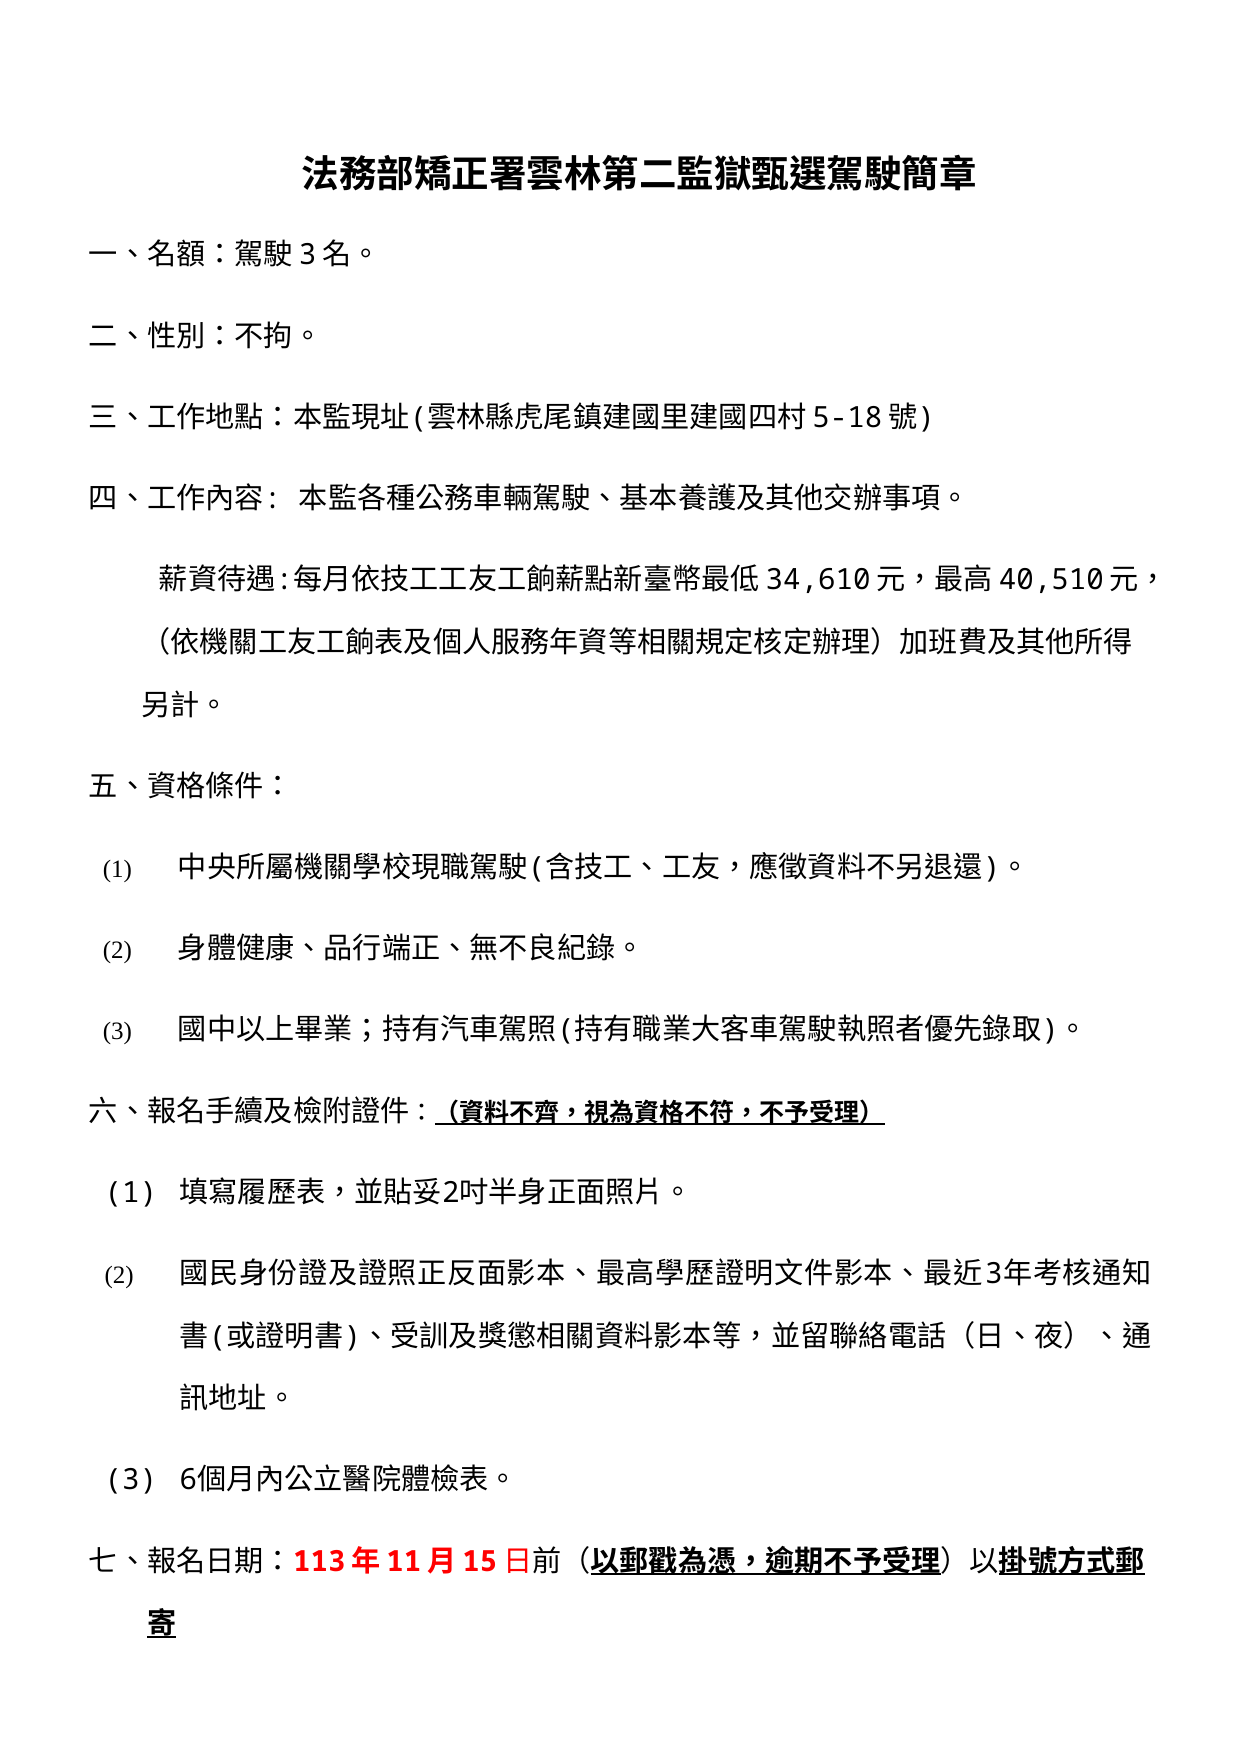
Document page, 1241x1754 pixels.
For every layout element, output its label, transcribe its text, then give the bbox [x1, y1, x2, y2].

text 六、報名手續及檢附證件：（資料不齊，視為資格不符，不予受理） [89, 1067, 1152, 1129]
list 6個月內公立醫院體檢表。 [104, 1436, 1152, 1498]
text 法務部矯正署雲林第二監獄甄選駕駛簡章 [89, 129, 1152, 192]
text 七、報名日期：113年11月15日前（以郵戳為憑，逾期不予受理）以掛號方式郵寄 [89, 1517, 1152, 1642]
text 一、名額：駕駛3名。 [89, 211, 1152, 273]
text 薪資待遇:每月依技工工友工餉薪點新臺幣最低34,610元，最高40,510元，（依機關工友工餉表及個人服務年資等相關規定核定辦理）加班費及其他所得另計。 [89, 536, 1152, 723]
list 國中以上畢業；持有汽車駕照(持有職業大客車駕駛執照者優先錄取)。 [103, 986, 1152, 1048]
list 身體健康、品行端正、無不良紀錄。 [103, 904, 1152, 967]
text 二、性別：不拘。 [89, 292, 1152, 354]
list 填寫履歷表，並貼妥2吋半身正面照片。 [104, 1148, 1152, 1211]
text 三、工作地點：本監現址(雲林縣虎尾鎮建國里建國四村5-18號) [89, 373, 1152, 436]
list 中央所屬機關學校現職駕駛(含技工、工友，應徵資料不另退還)。 [103, 823, 1152, 886]
text 四、工作內容: 本監各種公務車輛駕駛、基本養護及其他交辦事項。 [89, 454, 1152, 517]
list 國民身份證及證照正反面影本、最高學歷證明文件影本、最近3年考核通知書(或證明書)、受訓及獎懲相關資料影本等，並留聯絡電話（日、夜）、通訊地址。 [104, 1229, 1152, 1417]
text 五、資格條件： [89, 742, 1152, 804]
